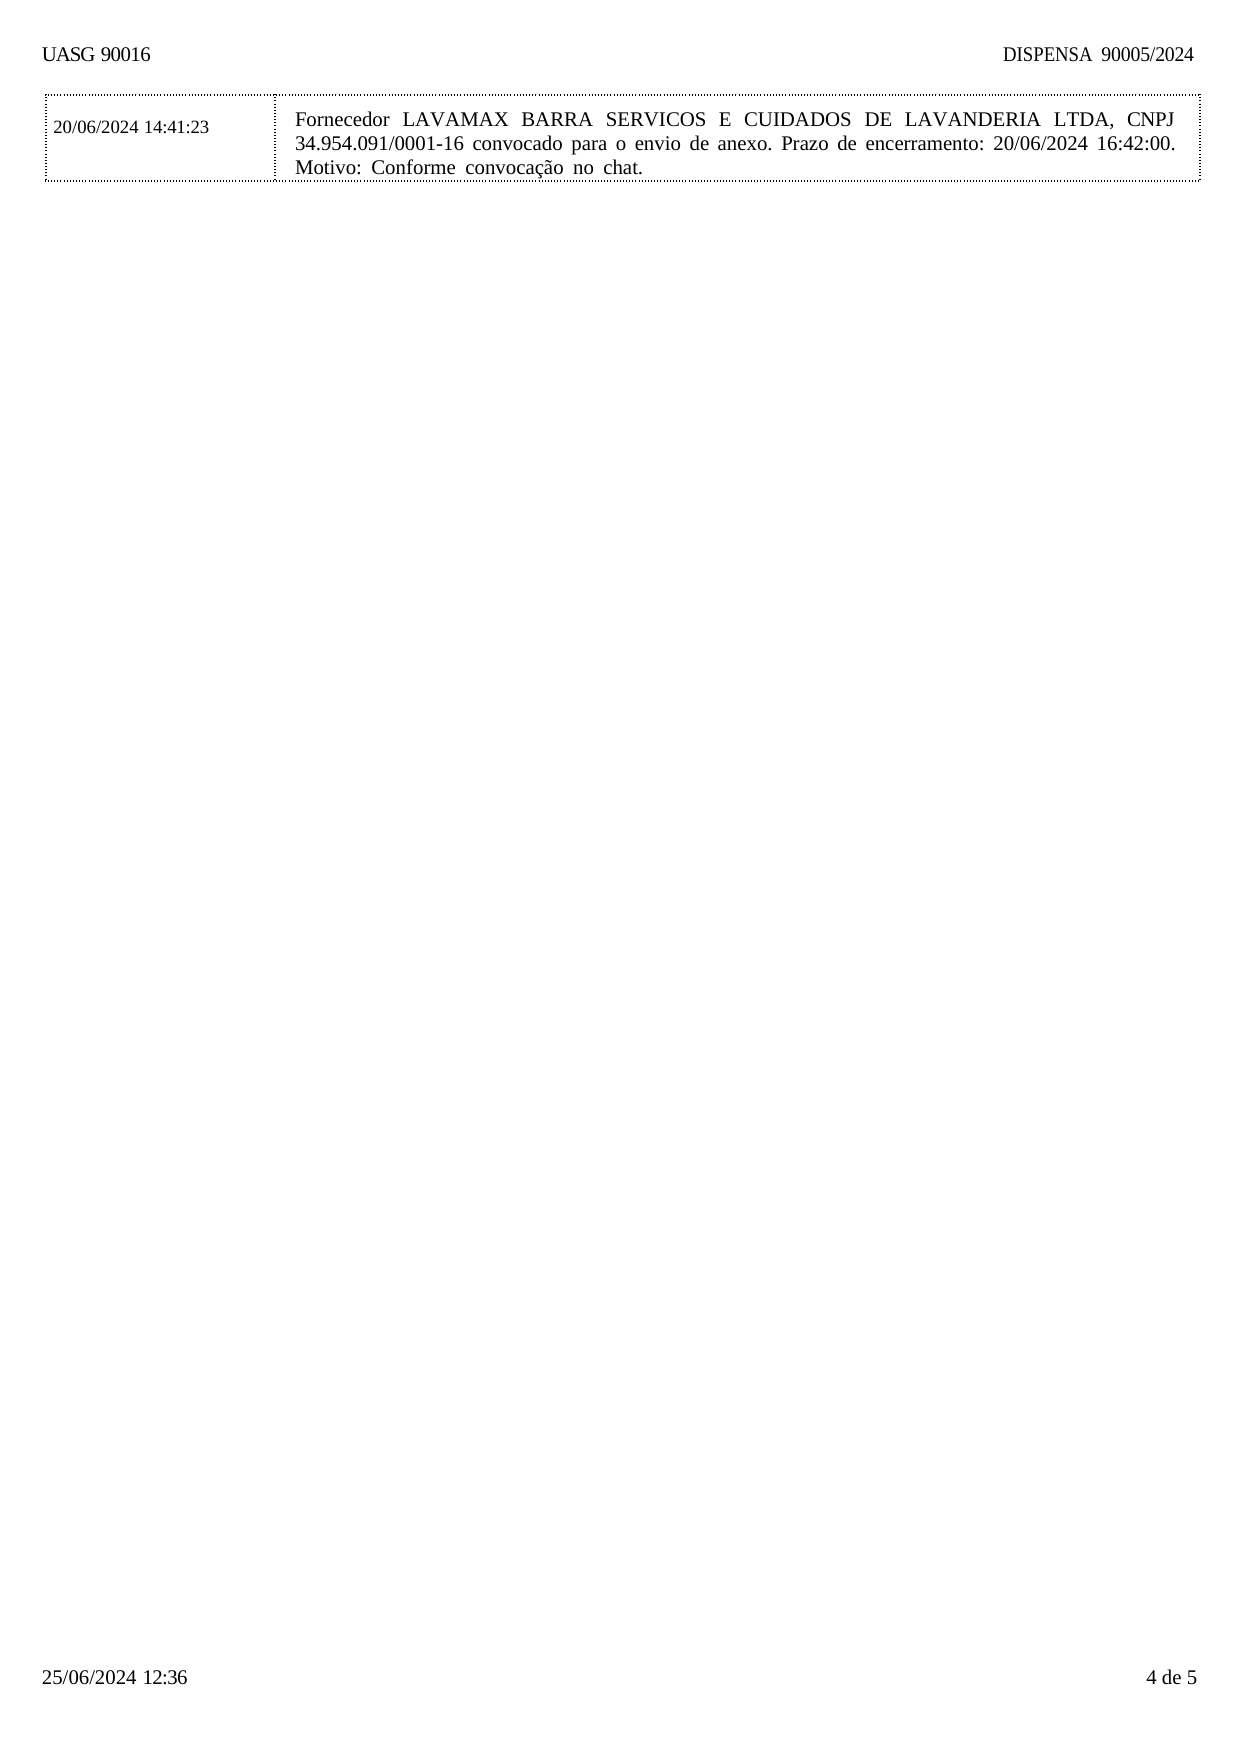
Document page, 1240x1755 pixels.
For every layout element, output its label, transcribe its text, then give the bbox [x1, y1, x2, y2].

table_cell Fornecedor LAVAMAX BARRA SERVICOS E CUIDADOS DE LAVANDERIA LTDA, CNPJ 34.954.091/0001-16 convocado para o envio de anexo. Prazo de encerramento: 20/06/2024 16:42:00. Motivo: Conforme convocação no chat. [275, 94, 1200, 179]
table_cell 20/06/2024 14:41:23 [46, 94, 275, 179]
